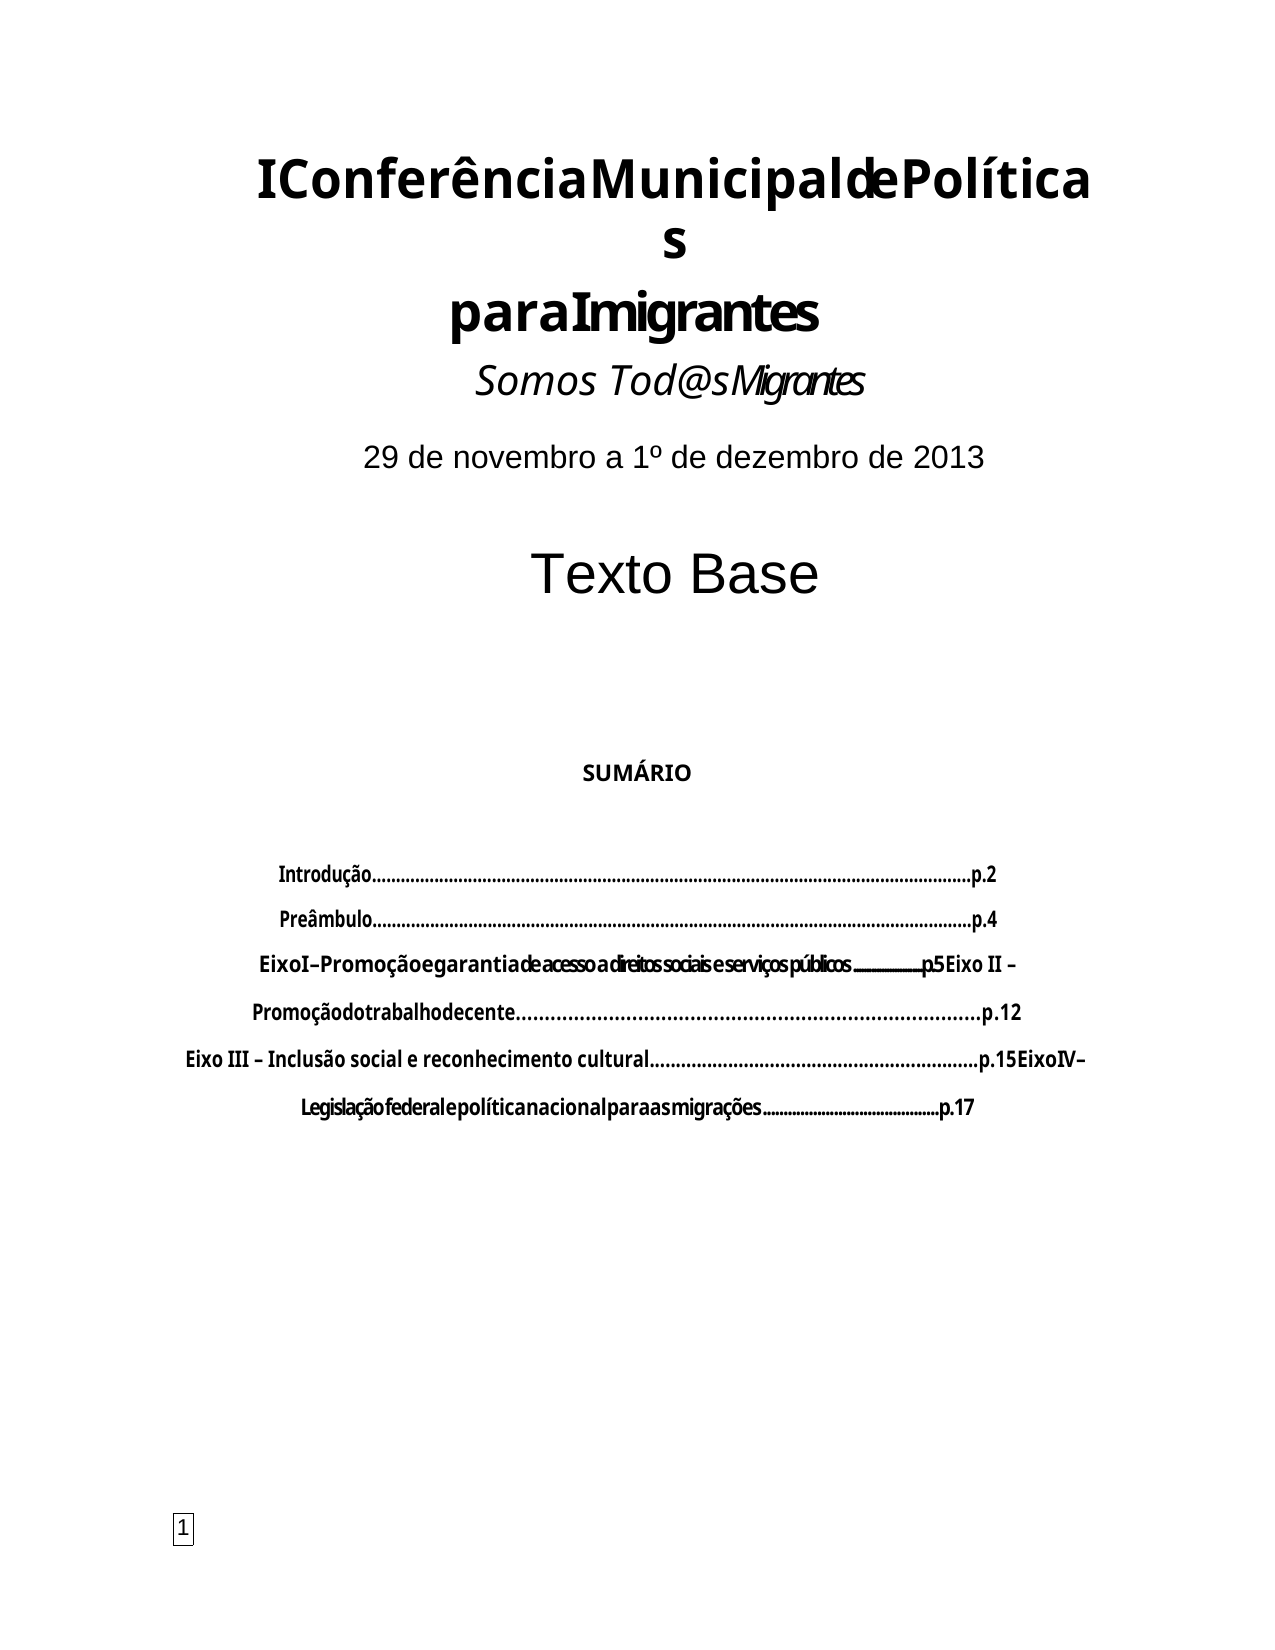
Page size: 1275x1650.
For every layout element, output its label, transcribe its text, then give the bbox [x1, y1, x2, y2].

subtitle SUMÁRIO [176, 757, 1098, 788]
text Somos Tod@sMigrantes [250, 351, 1098, 408]
text Introdução.............................................................................................................................p.2 [177, 858, 1098, 889]
text IConferênciaMunicipaldePolíticas [252, 150, 1098, 271]
text paraImigrantes [177, 274, 1098, 347]
text EixoI–Promoçãoegarantiadeacessoadireitossociaiseserviçospúblicos...........................p.5Eixo II –Promoçãodotrabalhodecente................................................................................p.12 [177, 948, 1098, 1027]
text Texto Base [253, 540, 1098, 606]
text 29 de novembro a 1º de dezembro de 2013 [250, 438, 1098, 476]
text Eixo III – Inclusão social e reconhecimento cultural...............................................................p.15EixoIV–Legislaçãofederalepolíticanacionalparaasmigrações..........................................p.17 [172, 1043, 1100, 1122]
text Preâmbulo.............................................................................................................................p.4 [177, 903, 1099, 934]
